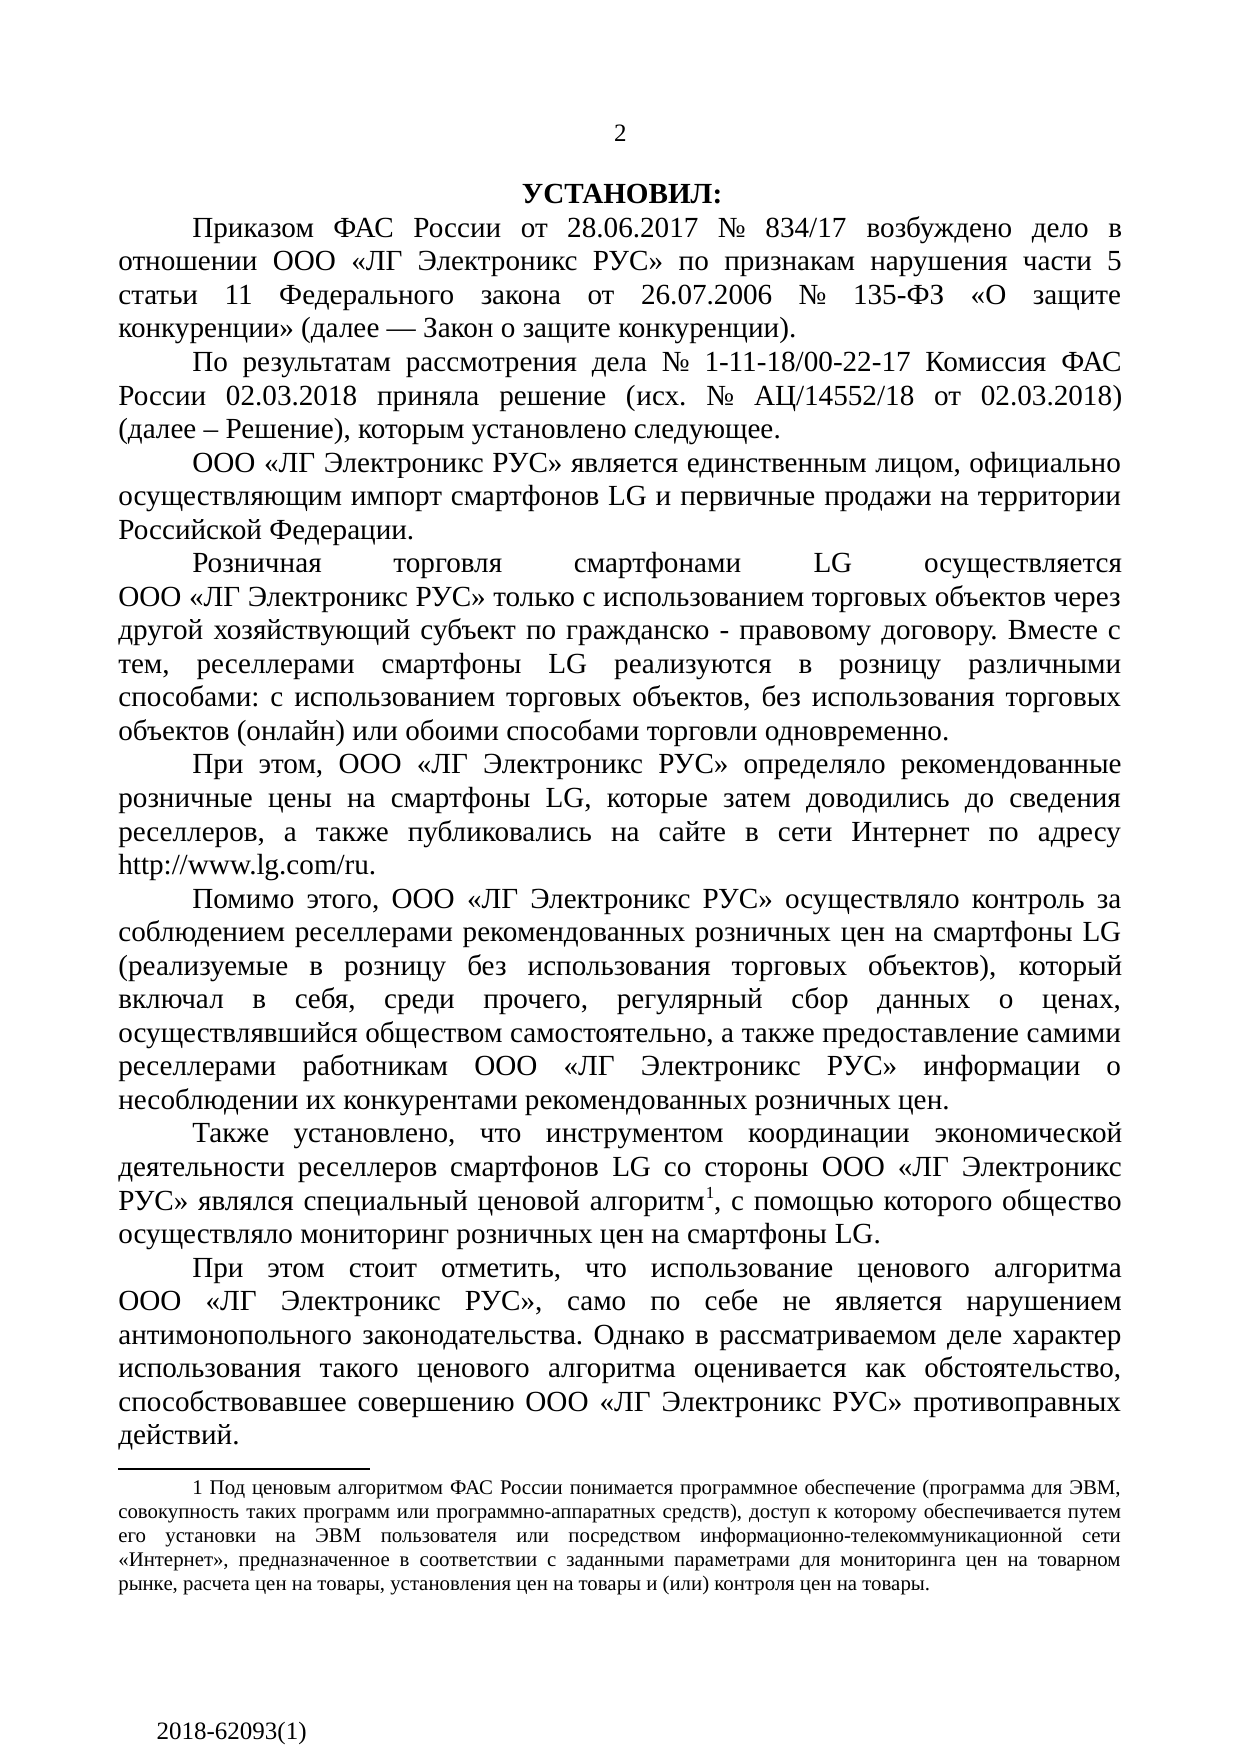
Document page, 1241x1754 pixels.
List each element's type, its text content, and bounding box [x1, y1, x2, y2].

text При этом, ООО «ЛГ Электроникс РУС» определяло рекомендованные розничные цены на смартфоны LG, которые затем доводились до сведения реселлеров, а также публиковались на сайте в сети Интернет по адресу http://www.lg.com/ru. [118, 747, 1122, 881]
text Также установлено, что инструментом координации экономической деятельности реселлеров смартфонов LG со стороны ООО «ЛГ Электроникс РУС» являлся специальный ценовой алгоритм, с помощью которого общество осуществляло мониторинг розничных цен на смартфоны LG. [118, 1116, 1122, 1250]
text Под ценовым алгоритмом ФАС России понимается программное обеспечение (программа для ЭВМ, совокупность таких программ или программно-аппаратных средств), доступ к которому обеспечивается путем его установки на ЭВМ пользователя или посредством информационно-телекоммуникационной сети «Интернет», предназначенное в соответствии с заданными параметрами для мониторинга цен на товарном рынке, расчета цен на товары, установления цен на товары и (или) контроля цен на товары. [118, 1475, 1122, 1595]
text Помимо этого, ООО «ЛГ Электроникс РУС» осуществляло контроль за соблюдением реселлерами рекомендованных розничных цен на смартфоны LG (реализуемые в розницу без использования торговых объектов), который включал в себя, среди прочего, регулярный сбор данных о ценах, осуществлявшийся обществом самостоятельно, а также предоставление самими реселлерами работникам ООО «ЛГ Электроникс РУС» информации о несоблюдении их конкурентами рекомендованных розничных цен. [118, 881, 1122, 1116]
text По результатам рассмотрения дела № 1-11-18/00-22-17 Комиссия ФАС России 02.03.2018 приняла решение (исх. № АЦ/14552/18 от 02.03.2018) (далее – Решение), которым установлено следующее. [118, 344, 1122, 445]
text Розничная торговля смартфонами LG осуществляется ООО «ЛГ Электроникс РУС» только с использованием торговых объектов через другой хозяйствующий субъект по гражданско - правовому договору. Вместе с тем, реселлерами смартфоны LG реализуются в розницу различными способами: с использованием торговых объектов, без использования торговых объектов (онлайн) или обоими способами торговли одновременно. [118, 545, 1122, 747]
text УСТАНОВИЛ: [122, 176, 1122, 210]
text Приказом ФАС России от 28.06.2017 № 834/17 возбуждено дело в отношении ООО «ЛГ Электроникс РУС» по признакам нарушения части 5 статьи 11 Федерального закона от 26.07.2006 № 135-ФЗ «О защите конкуренции» (далее — Закон о защите конкуренции). [118, 210, 1122, 344]
text ООО «ЛГ Электроникс РУС» является единственным лицом, официально осуществляющим импорт смартфонов LG и первичные продажи на территории Российской Федерации. [118, 445, 1122, 545]
text При этом стоит отметить, что использование ценового алгоритма ООО «ЛГ Электроникс РУС», само по себе не является нарушением антимонопольного законодательства. Однако в рассматриваемом деле характер использования такого ценового алгоритма оценивается как обстоятельство, способствовавшее совершению ООО «ЛГ Электроникс РУС» противоправных действий. [118, 1250, 1122, 1451]
